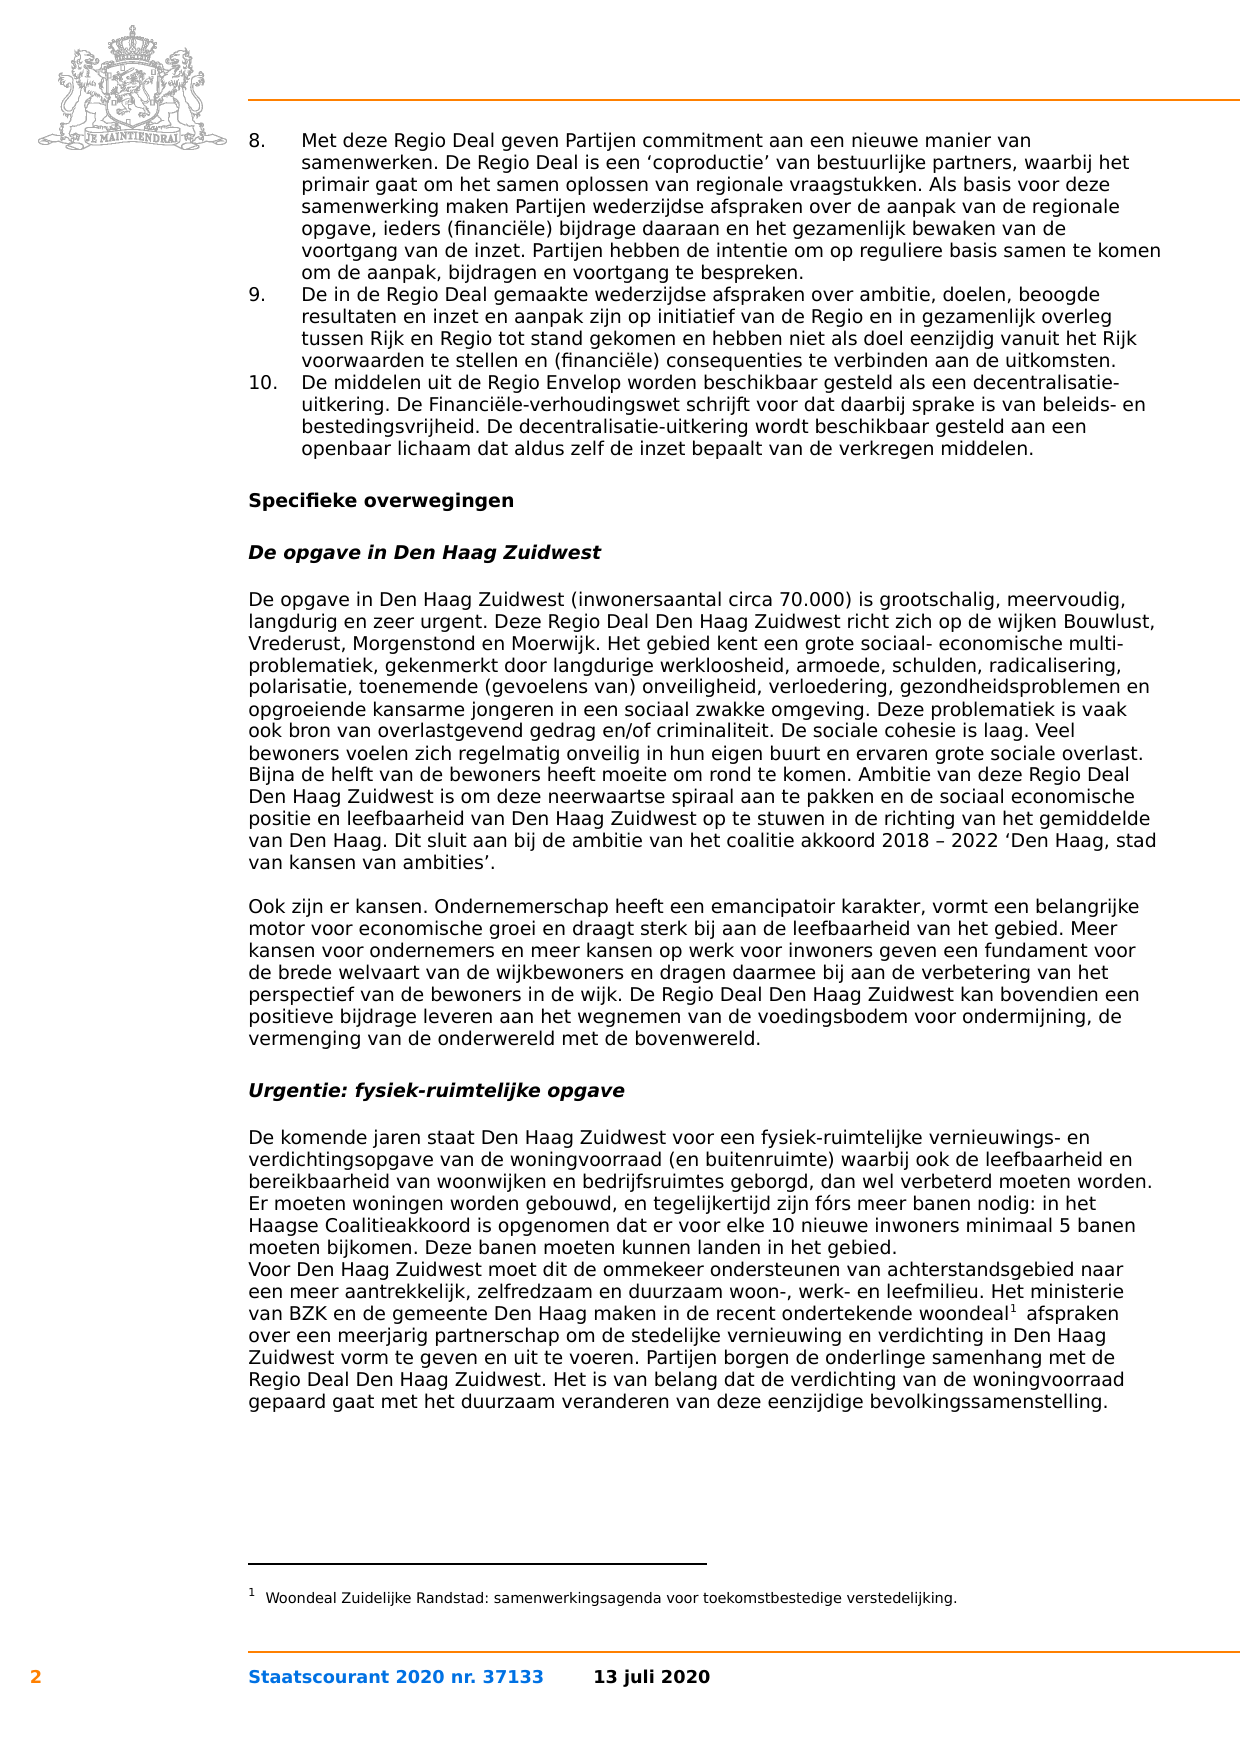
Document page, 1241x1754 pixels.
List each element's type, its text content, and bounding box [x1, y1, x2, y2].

subtitle De opgave in Den Haag Zuidwest [248, 542, 1163, 563]
text Woondeal Zuidelijke Randstad: samenwerkingsagenda voor toekomstbestedige verstedelijking. [248, 1586, 1163, 1608]
picture [38, 25, 227, 150]
text Voor Den Haag Zuidwest moet dit de ommekeer ondersteunen van achterstandsgebied naar een meer aantrekkelijk, zelfredzaam en duurzaam woon-, werk- en leefmilieu. Het ministerie van BZK en de gemeente Den Haag maken in de recent ondertekende woondeal afspraken over een meerjarig partnerschap om de stedelijke vernieuwing en verdichting in Den Haag Zuidwest vorm te geven en uit te voeren. Partijen borgen de onderlinge samenhang met de Regio Deal Den Haag Zuidwest. Het is van belang dat de verdichting van de woningvoorraad gepaard gaat met het duurzaam veranderen van deze eenzijdige bevolkingssamenstelling. [248, 1259, 1163, 1413]
subtitle Specifieke overwegingen [248, 489, 1163, 512]
text De opgave in Den Haag Zuidwest (inwonersaantal circa 70.000) is grootschalig, meervoudig, langdurig en zeer urgent. Deze Regio Deal Den Haag Zuidwest richt zich op de wijken Bouwlust, Vrederust, Morgenstond en Moerwijk. Het gebied kent een grote sociaal- economische multi-problematiek, gekenmerkt door langdurige werkloosheid, armoede, schulden, radicalisering, polarisatie, toenemende (gevoelens van) onveiligheid, verloedering, gezondheidsproblemen en opgroeiende kansarme jongeren in een sociaal zwakke omgeving. Deze problematiek is vaak ook bron van overlastgevend gedrag en/of criminaliteit. De sociale cohesie is laag. Veel bewoners voelen zich regelmatig onveilig in hun eigen buurt en ervaren grote sociale overlast. Bijna de helft van de bewoners heeft moeite om rond te komen. Ambitie van deze Regio Deal Den Haag Zuidwest is om deze neerwaartse spiraal aan te pakken en de sociaal economische positie en leefbaarheid van Den Haag Zuidwest op te stuwen in de richting van het gemiddelde van Den Haag. Dit sluit aan bij de ambitie van het coalitie akkoord 2018 – 2022 ‘Den Haag, stad van kansen van ambities’. [248, 588, 1163, 874]
text 9. De in de Regio Deal gemaakte wederzijdse afspraken over ambitie, doelen, beoogde resultaten en inzet en aanpak zijn op initiatief van de Regio en in gezamenlijk overleg tussen Rijk en Regio tot stand gekomen en hebben niet als doel eenzijdig vanuit het Rijk voorwaarden te stellen en (financiële) consequenties te verbinden aan de uitkomsten. [248, 284, 1163, 372]
text De komende jaren staat Den Haag Zuidwest voor een fysiek-ruimtelijke vernieuwings- en verdichtingsopgave van de woningvoorraad (en buitenruimte) waarbij ook de leefbaarheid en bereikbaarheid van woonwijken en bedrijfsruimtes geborgd, dan wel verbeterd moeten worden. Er moeten woningen worden gebouwd, en tegelijkertijd zijn fórs meer banen nodig: in het Haagse Coalitieakkoord is opgenomen dat er voor elke 10 nieuwe inwoners minimaal 5 banen moeten bijkomen. Deze banen moeten kunnen landen in het gebied. [248, 1127, 1163, 1259]
text 8. Met deze Regio Deal geven Partijen commitment aan een nieuwe manier van samenwerken. De Regio Deal is een ‘coproductie’ van bestuurlijke partners, waarbij het primair gaat om het samen oplossen van regionale vraagstukken. Als basis voor deze samenwerking maken Partijen wederzijdse afspraken over de aanpak van de regionale opgave, ieders (financiële) bijdrage daaraan en het gezamenlijk bewaken van de voortgang van de inzet. Partijen hebben de intentie om op reguliere basis samen te komen om de aanpak, bijdragen en voortgang te bespreken. [248, 130, 1163, 284]
text 10. De middelen uit de Regio Envelop worden beschikbaar gesteld als een decentralisatie-uitkering. De Financiële-verhoudingswet schrijft voor dat daarbij sprake is van beleids- en bestedingsvrijheid. De decentralisatie-uitkering wordt beschikbaar gesteld aan een openbaar lichaam dat aldus zelf de inzet bepaalt van de verkregen middelen. [248, 372, 1163, 459]
text Ook zijn er kansen. Ondernemerschap heeft een emancipatoir karakter, vormt een belangrijke motor voor economische groei en draagt sterk bij aan de leefbaarheid van het gebied. Meer kansen voor ondernemers en meer kansen op werk voor inwoners geven een fundament voor de brede welvaart van de wijkbewoners en dragen daarmee bij aan de verbetering van het perspectief van de bewoners in de wijk. De Regio Deal Den Haag Zuidwest kan bovendien een positieve bijdrage leveren aan het wegnemen van de voedingsbodem voor ondermijning, de vermenging van de onderwereld met de bovenwereld. [248, 896, 1163, 1050]
subtitle Urgentie: fysiek-ruimtelijke opgave [248, 1080, 1163, 1102]
